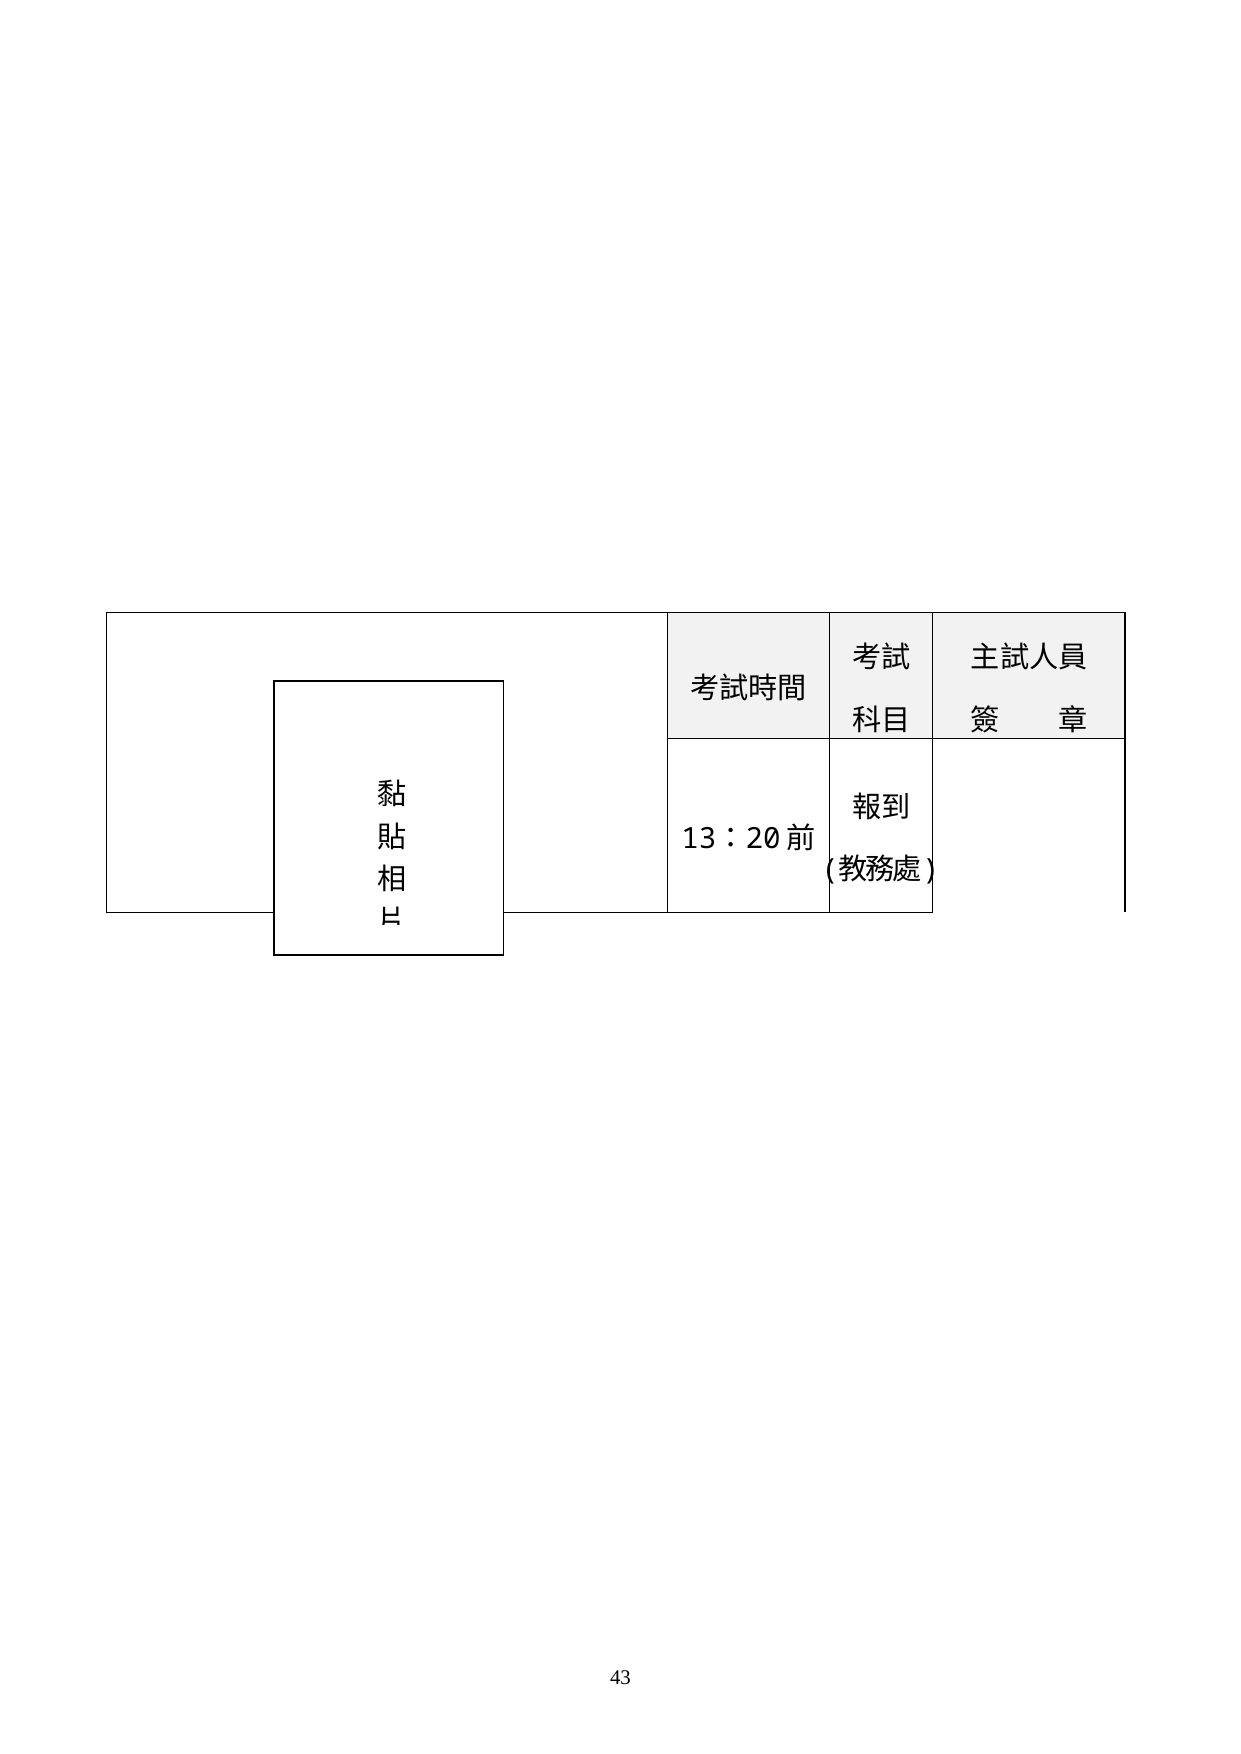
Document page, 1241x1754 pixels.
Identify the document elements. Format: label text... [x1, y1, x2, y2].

table_cell [933, 739, 1124, 912]
table_cell 13：20前 [668, 739, 829, 912]
table_cell 報到 (教務處) [830, 739, 932, 912]
table_cell 主試人員 簽 章 [933, 613, 1124, 738]
table_cell 考試時間 [668, 613, 829, 738]
table_header 臺中市大里區崇光國民小學 113學年度第1次代理(代課)教師甄選准考證 准考證號碼： (由學校填寫) 姓 名： ) 甄選類別： □普通班導師 □普通班體育科任 □普通班美術科任 報考梯次: □第１次招考 □第２次招考□第３次招考 □第４次招考 □第5次招考 [107, 613, 667, 912]
table_header 臺中市大里區崇光國民小學 113學年度第1次代理(代課)教師甄選准考證 准考證號碼： (由學校填寫) 姓 名： ) 甄選類別： □普通班導師 □普通班體育科任 □普通班美術科任 報考梯次: □第１次招考 □第２次招考□第３次招考 □第４次招考 □第5次招考 [344, 764, 433, 932]
table_cell 考試 科目 [830, 613, 932, 738]
